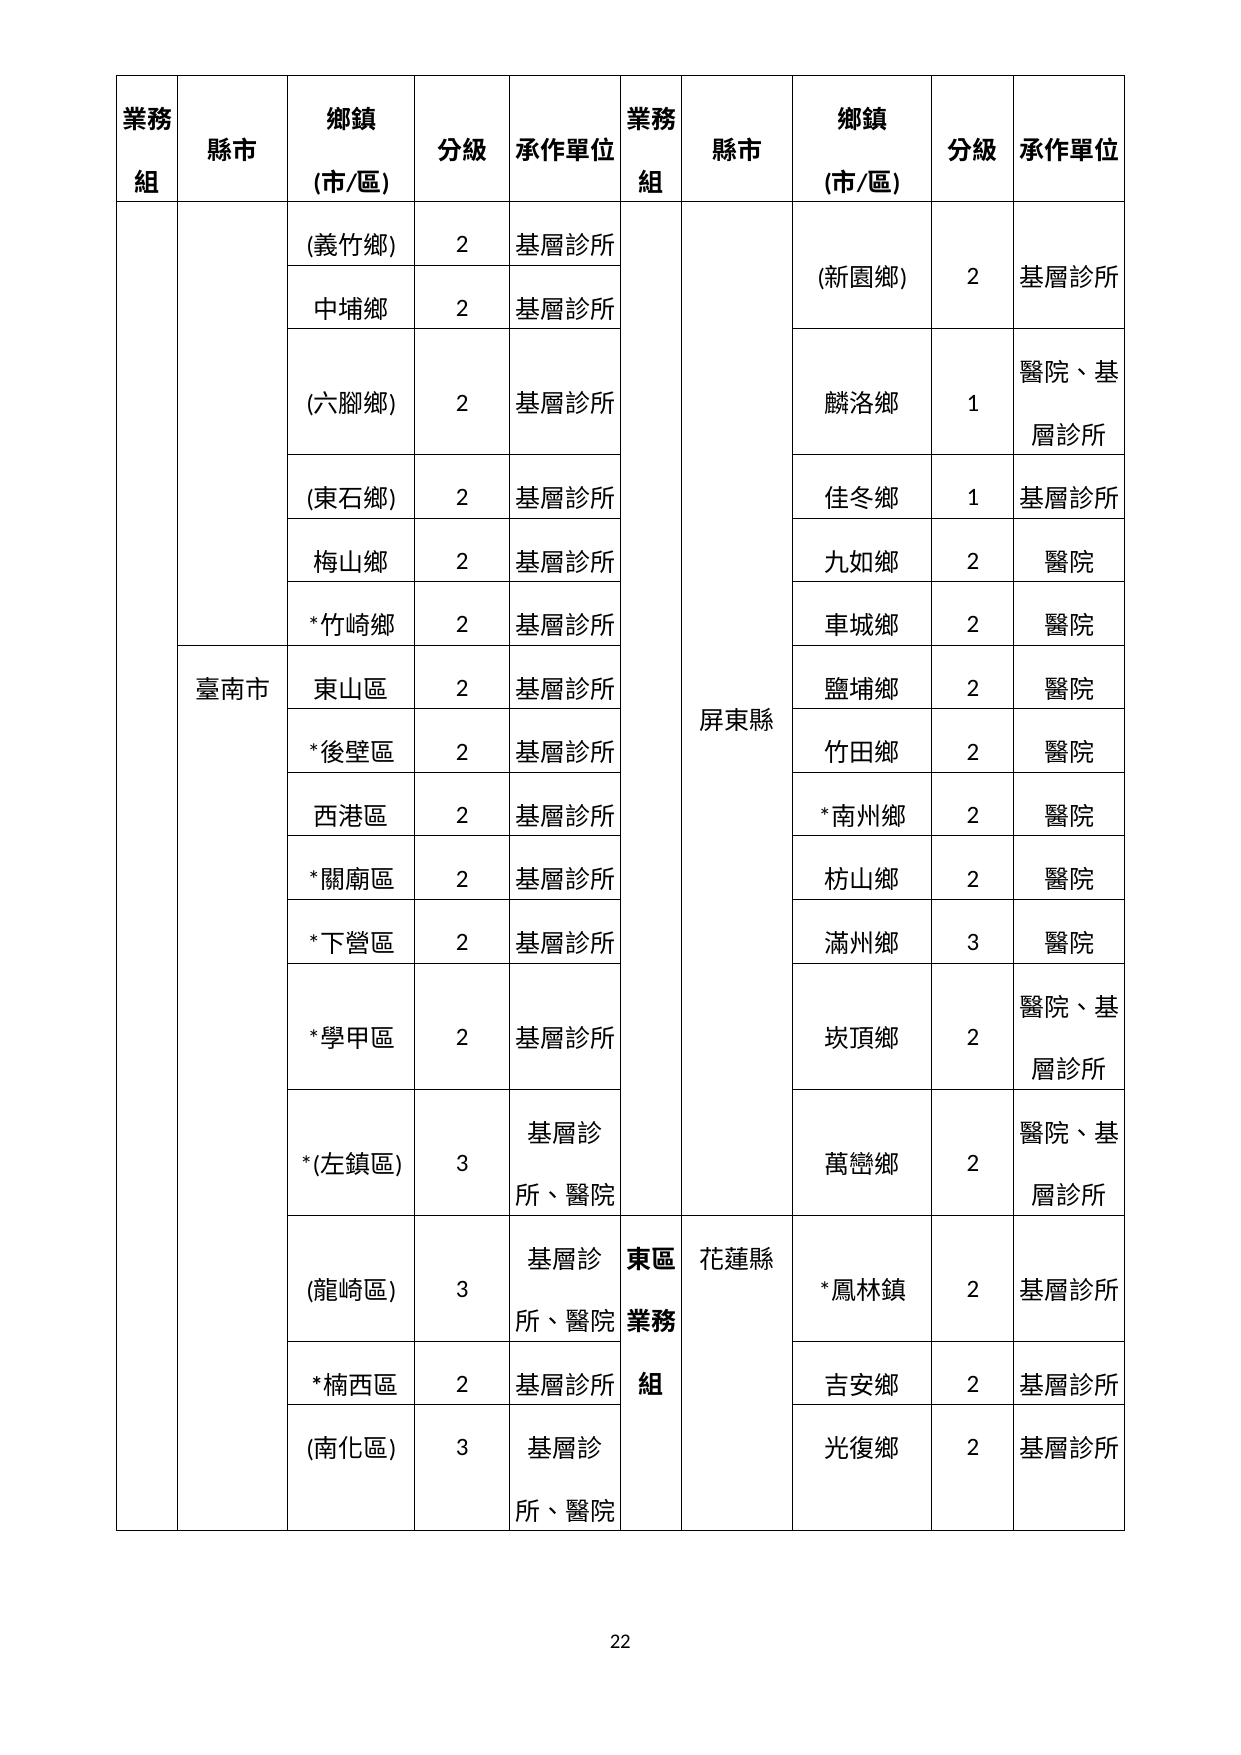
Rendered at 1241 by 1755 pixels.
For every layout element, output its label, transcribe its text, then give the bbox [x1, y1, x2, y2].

table_cell 2 [415, 519, 509, 581]
table_cell 萬巒鄉 [793, 1090, 931, 1214]
table_cell 2 [415, 266, 509, 328]
table_cell *鳳林鎮 [793, 1216, 931, 1341]
table_cell 基層診所 [1014, 1342, 1124, 1404]
table_cell 2 [415, 836, 509, 899]
table_cell 2 [932, 964, 1013, 1088]
table_cell 佳冬鄉 [793, 455, 931, 518]
table_cell *(左鎮區) [288, 1090, 414, 1214]
table_cell 基層診所 [510, 836, 620, 899]
table_header 承作單位 [510, 76, 620, 201]
table_cell *學甲區 [288, 964, 414, 1088]
table_cell 枋山鄉 [793, 836, 931, 899]
table_cell 基層診所 [510, 1342, 620, 1404]
table_cell 2 [415, 329, 509, 454]
table_header 鄉鎮 (市/區) [793, 76, 931, 201]
table_cell 1 [932, 455, 1013, 518]
table_cell 基層診所 [1014, 202, 1124, 328]
table_cell 基層診所 [510, 329, 620, 454]
table_cell 東山區 [288, 646, 414, 708]
table_cell 3 [415, 1216, 509, 1341]
table_cell 中埔鄉 [288, 266, 414, 328]
table_cell 2 [932, 836, 1013, 899]
table_cell [117, 202, 177, 1530]
table_cell 滿州鄉 [793, 900, 931, 962]
table_cell 基層診所 [510, 964, 620, 1088]
table_cell 2 [932, 582, 1013, 645]
table_header 分級 [932, 76, 1013, 201]
table_cell 竹田鄉 [793, 709, 931, 772]
table_cell 基層診所 [510, 202, 620, 264]
table_cell 2 [415, 455, 509, 518]
table_cell 2 [932, 1090, 1013, 1214]
table_cell 醫院 [1014, 773, 1124, 835]
table_cell 基層診所 [510, 709, 620, 772]
table_header 分級 [415, 76, 509, 201]
table_cell 吉安鄉 [793, 1342, 931, 1404]
table_cell 醫院 [1014, 836, 1124, 899]
table_cell 2 [415, 709, 509, 772]
table_cell 崁頂鄉 [793, 964, 931, 1088]
table_cell 基層診所 [510, 582, 620, 645]
table_cell 2 [415, 202, 509, 264]
table_cell 3 [415, 1405, 509, 1530]
table_cell (新園鄉) [793, 202, 931, 328]
table_cell 西港區 [288, 773, 414, 835]
table_cell 2 [932, 709, 1013, 772]
table_cell 1 [932, 329, 1013, 454]
table_cell 光復鄉 [793, 1405, 931, 1530]
table_cell (六腳鄉) [288, 329, 414, 454]
table_header 縣市 [178, 76, 287, 201]
table_cell 基層診所、醫院 [510, 1090, 620, 1214]
table_cell 車城鄉 [793, 582, 931, 645]
table_cell *下營區 [288, 900, 414, 962]
table_cell *南州鄉 [793, 773, 931, 835]
table_cell 屏東縣 [682, 202, 792, 1214]
table_cell 2 [932, 1216, 1013, 1341]
table_cell 2 [932, 646, 1013, 708]
table_cell 3 [415, 1090, 509, 1214]
table_cell 2 [932, 1405, 1013, 1530]
table_cell 醫院、基層診所 [1014, 329, 1124, 454]
table_header 承作單位 [1014, 76, 1124, 201]
table_cell 基層診所 [510, 455, 620, 518]
table_cell 醫院 [1014, 709, 1124, 772]
table_header 縣市 [682, 76, 792, 201]
table_cell 基層診所 [510, 266, 620, 328]
table_header 業務組 [621, 76, 681, 201]
table_cell 基層診所 [510, 900, 620, 962]
table_cell (龍崎區) [288, 1216, 414, 1341]
table_cell 基層診所 [1014, 455, 1124, 518]
table_cell (義竹鄉) [288, 202, 414, 264]
table_cell 2 [932, 1342, 1013, 1404]
table_cell 2 [415, 773, 509, 835]
table_header 業務組 [117, 76, 177, 201]
table_cell 2 [932, 773, 1013, 835]
table_cell 梅山鄉 [288, 519, 414, 581]
table_cell 基層診所 [510, 519, 620, 581]
table_cell 基層診所 [1014, 1405, 1124, 1530]
table_cell 九如鄉 [793, 519, 931, 581]
table_cell 2 [415, 646, 509, 708]
table_cell [178, 202, 287, 645]
table_cell 2 [932, 519, 1013, 581]
table_cell 2 [415, 900, 509, 962]
table_cell 醫院 [1014, 900, 1124, 962]
table_cell [621, 202, 681, 1214]
table_cell 2 [415, 964, 509, 1088]
table_cell *楠西區 [288, 1342, 414, 1404]
table_cell 醫院 [1014, 519, 1124, 581]
table_cell 3 [932, 900, 1013, 962]
table_cell *竹崎鄉 [288, 582, 414, 645]
table_cell 2 [415, 1342, 509, 1404]
table_cell 2 [415, 582, 509, 645]
table_cell 臺南市 [178, 646, 287, 1530]
table_cell 醫院 [1014, 646, 1124, 708]
table_cell *關廟區 [288, 836, 414, 899]
table_header 鄉鎮 (市/區) [288, 76, 414, 201]
table_cell 2 [932, 202, 1013, 328]
table_cell *後壁區 [288, 709, 414, 772]
table_cell 基層診所、醫院 [510, 1405, 620, 1530]
table_cell 鹽埔鄉 [793, 646, 931, 708]
table_cell 東區業務組 [621, 1216, 681, 1530]
table_cell 基層診所、醫院 [510, 1216, 620, 1341]
table_cell 基層診所 [1014, 1216, 1124, 1341]
table_cell 醫院 [1014, 582, 1124, 645]
table_cell 麟洛鄉 [793, 329, 931, 454]
table_cell 基層診所 [510, 773, 620, 835]
table_cell 醫院、基層診所 [1014, 1090, 1124, 1214]
table_cell (東石鄉) [288, 455, 414, 518]
table_cell 花蓮縣 [682, 1216, 792, 1530]
table_cell 基層診所 [510, 646, 620, 708]
table_cell 醫院、基層診所 [1014, 964, 1124, 1088]
table_cell (南化區) [288, 1405, 414, 1530]
